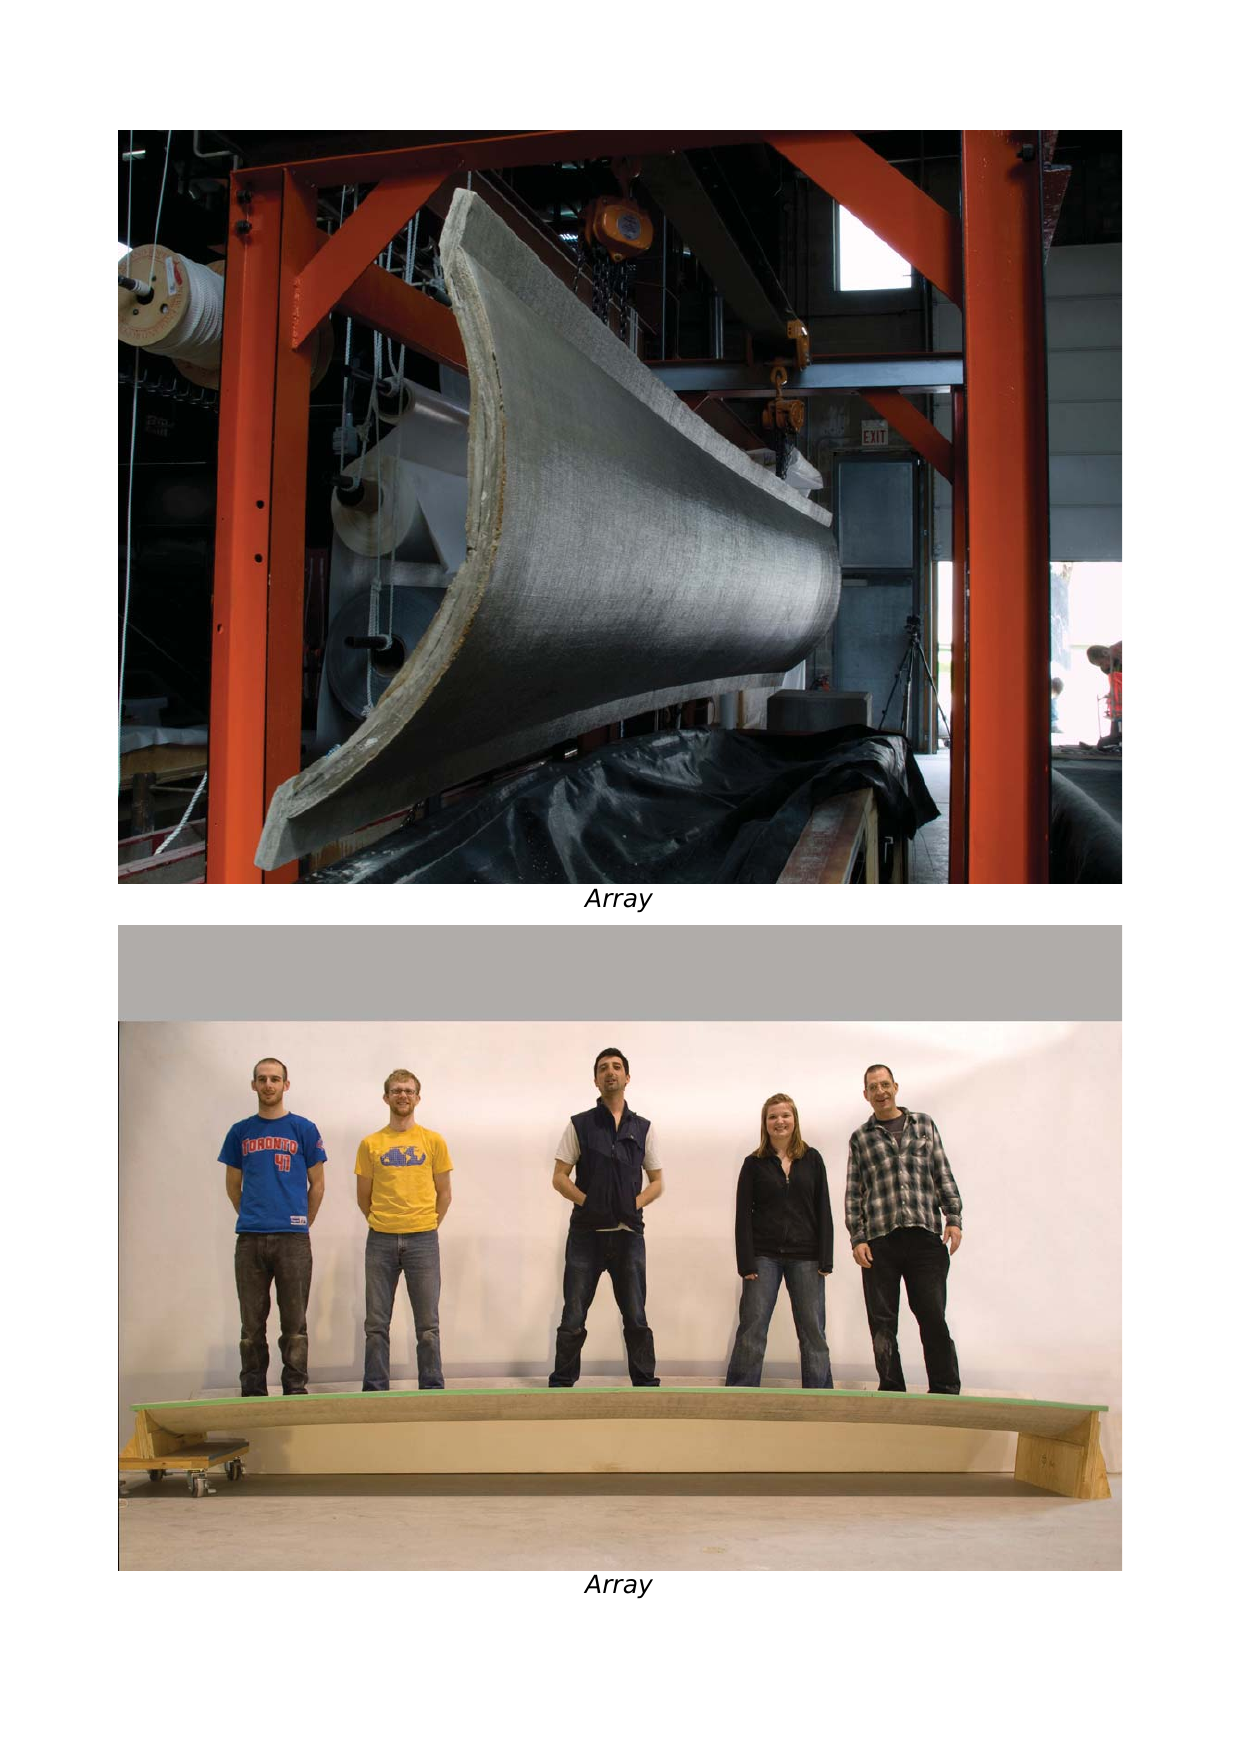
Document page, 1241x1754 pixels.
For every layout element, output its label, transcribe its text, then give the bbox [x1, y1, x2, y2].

picture [118, 130, 1123, 884]
text Array [118, 1571, 1122, 1600]
picture [118, 925, 1123, 1571]
text Array [118, 884, 1122, 913]
